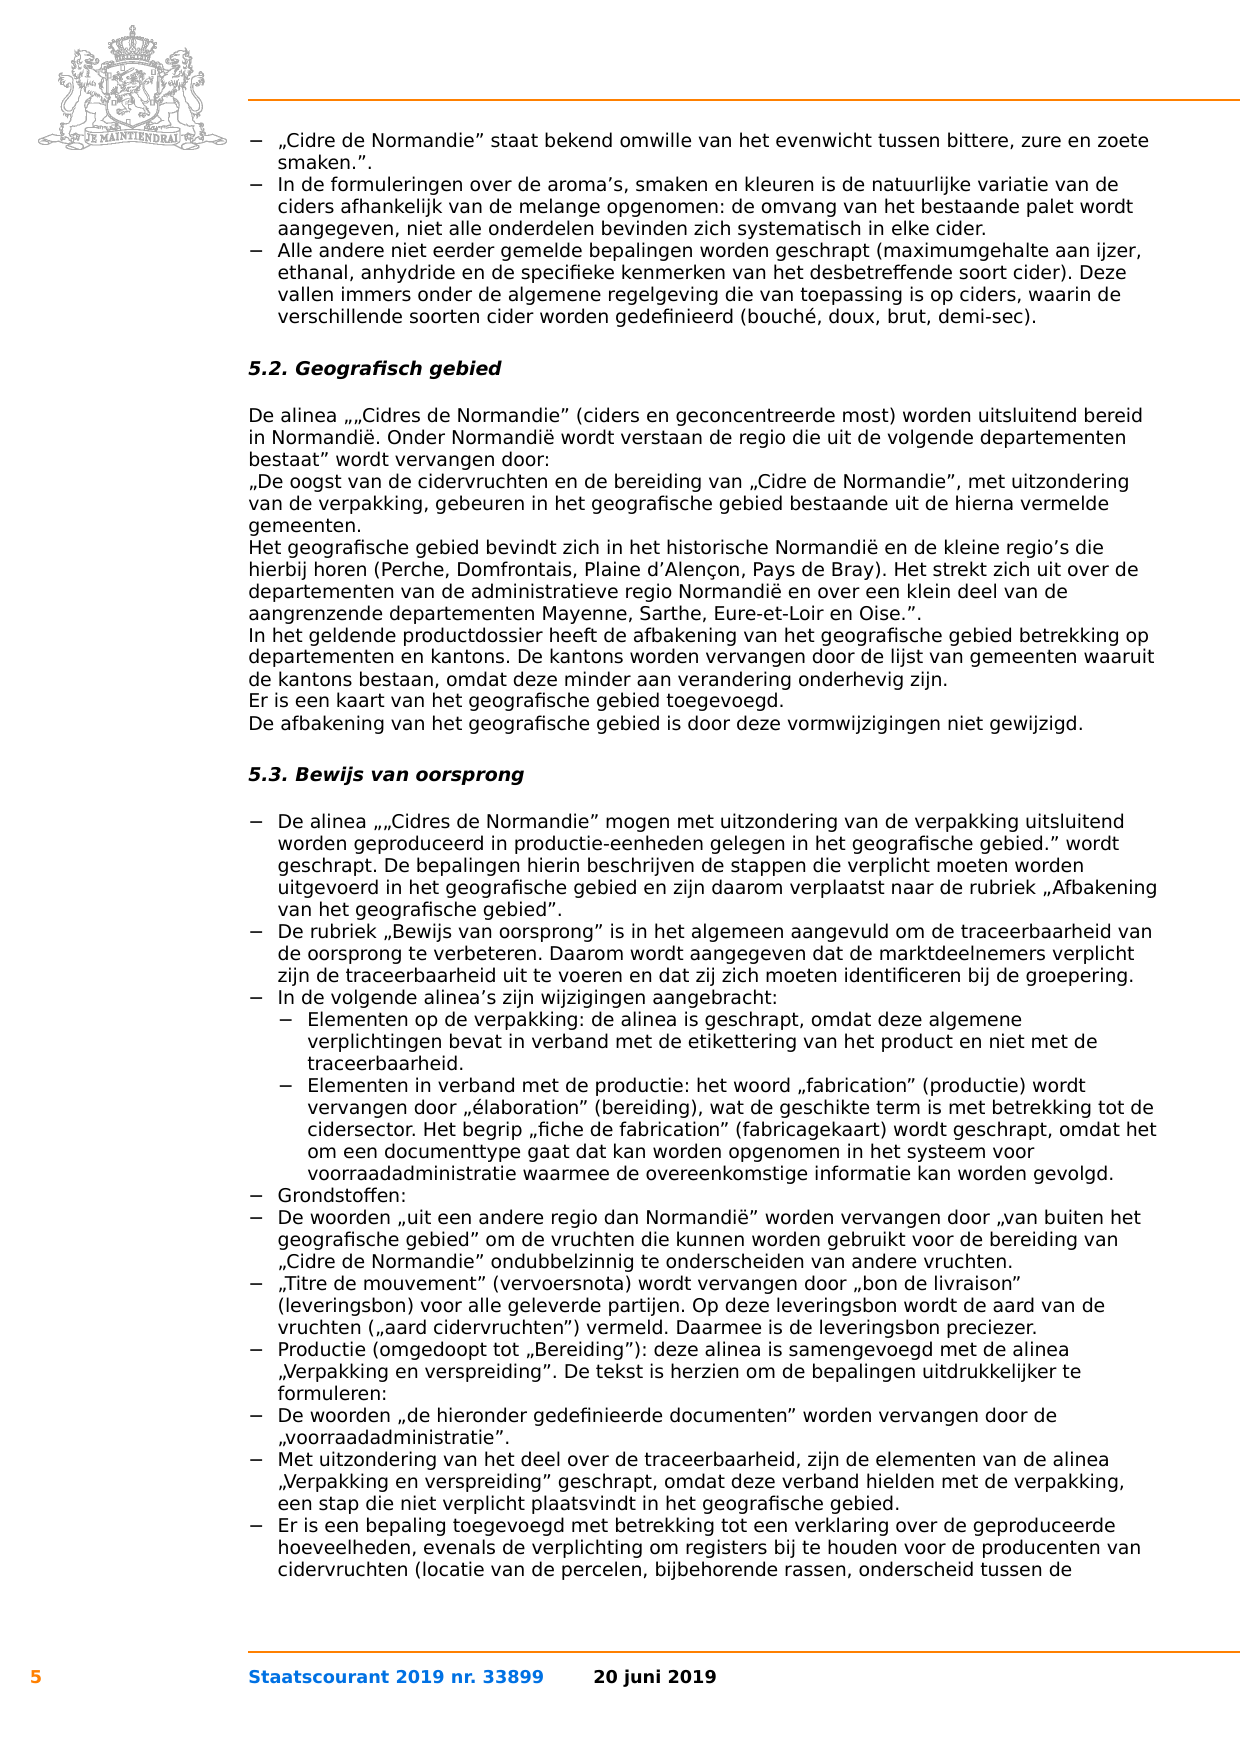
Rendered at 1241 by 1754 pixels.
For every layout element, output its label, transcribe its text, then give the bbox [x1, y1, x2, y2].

text − „Titre de mouvement” (vervoersnota) wordt vervangen door „bon de livraison” (leveringsbon) voor alle geleverde partijen. Op deze leveringsbon wordt de aard van de vruchten („aard cidervruchten”) vermeld. Daarmee is de leveringsbon preciezer. [248, 1273, 1163, 1339]
text − Elementen op de verpakking: de alinea is geschrapt, omdat deze algemene verplichtingen bevat in verband met de etikettering van het product en niet met de traceerbaarheid. [278, 1009, 1163, 1075]
text − Productie (omgedoopt tot „Bereiding”): deze alinea is samengevoegd met de alinea „Verpakking en verspreiding”. De tekst is herzien om de bepalingen uitdrukkelijker te formuleren: [248, 1339, 1163, 1405]
text Er is een kaart van het geografische gebied toegevoegd. [248, 690, 1163, 712]
text − Er is een bepaling toegevoegd met betrekking tot een verklaring over de geproduceerde hoeveelheden, evenals de verplichting om registers bij te houden voor de producenten van cidervruchten (locatie van de percelen, bijbehorende rassen, onderscheid tussen de [248, 1515, 1163, 1581]
text − Grondstoffen: [248, 1185, 1163, 1207]
text De afbakening van het geografische gebied is door deze vormwijzigingen niet gewijzigd. [248, 712, 1163, 734]
text − De woorden „de hieronder gedefinieerde documenten” worden vervangen door de „voorraadadministratie”. [248, 1405, 1163, 1449]
text − In de formuleringen over de aroma’s, smaken en kleuren is de natuurlijke variatie van de ciders afhankelijk van de melange opgenomen: de omvang van het bestaande palet wordt aangegeven, niet alle onderdelen bevinden zich systematisch in elke cider. [248, 174, 1163, 240]
text − De woorden „uit een andere regio dan Normandië” worden vervangen door „van buiten het geografische gebied” om de vruchten die kunnen worden gebruikt voor de bereiding van „Cidre de Normandie” ondubbelzinnig te onderscheiden van andere vruchten. [248, 1207, 1163, 1273]
text − Alle andere niet eerder gemelde bepalingen worden geschrapt (maximumgehalte aan ijzer, ethanal, anhydride en de specifieke kenmerken van het desbetreffende soort cider). Deze vallen immers onder de algemene regelgeving die van toepassing is op ciders, waarin de verschillende soorten cider worden gedefinieerd (bouché, doux, brut, demi-sec). [248, 240, 1163, 328]
text − Elementen in verband met de productie: het woord „fabrication” (productie) wordt vervangen door „élaboration” (bereiding), wat de geschikte term is met betrekking tot de cidersector. Het begrip „fiche de fabrication” (fabricagekaart) wordt geschrapt, omdat het om een documenttype gaat dat kan worden opgenomen in het systeem voor voorraadadministratie waarmee de overeenkomstige informatie kan worden gevolgd. [278, 1075, 1163, 1185]
text − De rubriek „Bewijs van oorsprong” is in het algemeen aangevuld om de traceerbaarheid van de oorsprong te verbeteren. Daarom wordt aangegeven dat de marktdeelnemers verplicht zijn de traceerbaarheid uit te voeren en dat zij zich moeten identificeren bij de groepering. [248, 921, 1163, 987]
text Het geografische gebied bevindt zich in het historische Normandië en de kleine regio’s die hierbij horen (Perche, Domfrontais, Plaine d’Alençon, Pays de Bray). Het strekt zich uit over de departementen van de administratieve regio Normandië en over een klein deel van de aangrenzende departementen Mayenne, Sarthe, Eure-et-Loir en Oise.”. [248, 537, 1163, 624]
text − De alinea „„Cidres de Normandie” mogen met uitzondering van de verpakking uitsluitend worden geproduceerd in productie-eenheden gelegen in het geografische gebied.” wordt geschrapt. De bepalingen hierin beschrijven de stappen die verplicht moeten worden uitgevoerd in het geografische gebied en zijn daarom verplaatst naar de rubriek „Afbakening van het geografische gebied”. [248, 811, 1163, 921]
text − In de volgende alinea’s zijn wijzigingen aangebracht: [248, 987, 1163, 1009]
text − Met uitzondering van het deel over de traceerbaarheid, zijn de elementen van de alinea „Verpakking en verspreiding” geschrapt, omdat deze verband hielden met de verpakking, een stap die niet verplicht plaatsvindt in het geografische gebied. [248, 1449, 1163, 1515]
text „De oogst van de cidervruchten en de bereiding van „Cidre de Normandie”, met uitzondering van de verpakking, gebeuren in het geografische gebied bestaande uit de hierna vermelde gemeenten. [248, 471, 1163, 537]
text − „Cidre de Normandie” staat bekend omwille van het evenwicht tussen bittere, zure en zoete smaken.”. [248, 130, 1163, 174]
picture [38, 25, 227, 150]
text De alinea „„Cidres de Normandie” (ciders en geconcentreerde most) worden uitsluitend bereid in Normandië. Onder Normandië wordt verstaan de regio die uit de volgende departementen bestaat” wordt vervangen door: [248, 405, 1163, 471]
subtitle 5.3. Bewijs van oorsprong [248, 764, 1163, 786]
text In het geldende productdossier heeft de afbakening van het geografische gebied betrekking op departementen en kantons. De kantons worden vervangen door de lijst van gemeenten waaruit de kantons bestaan, omdat deze minder aan verandering onderhevig zijn. [248, 624, 1163, 690]
subtitle 5.2. Geografisch gebied [248, 358, 1163, 380]
